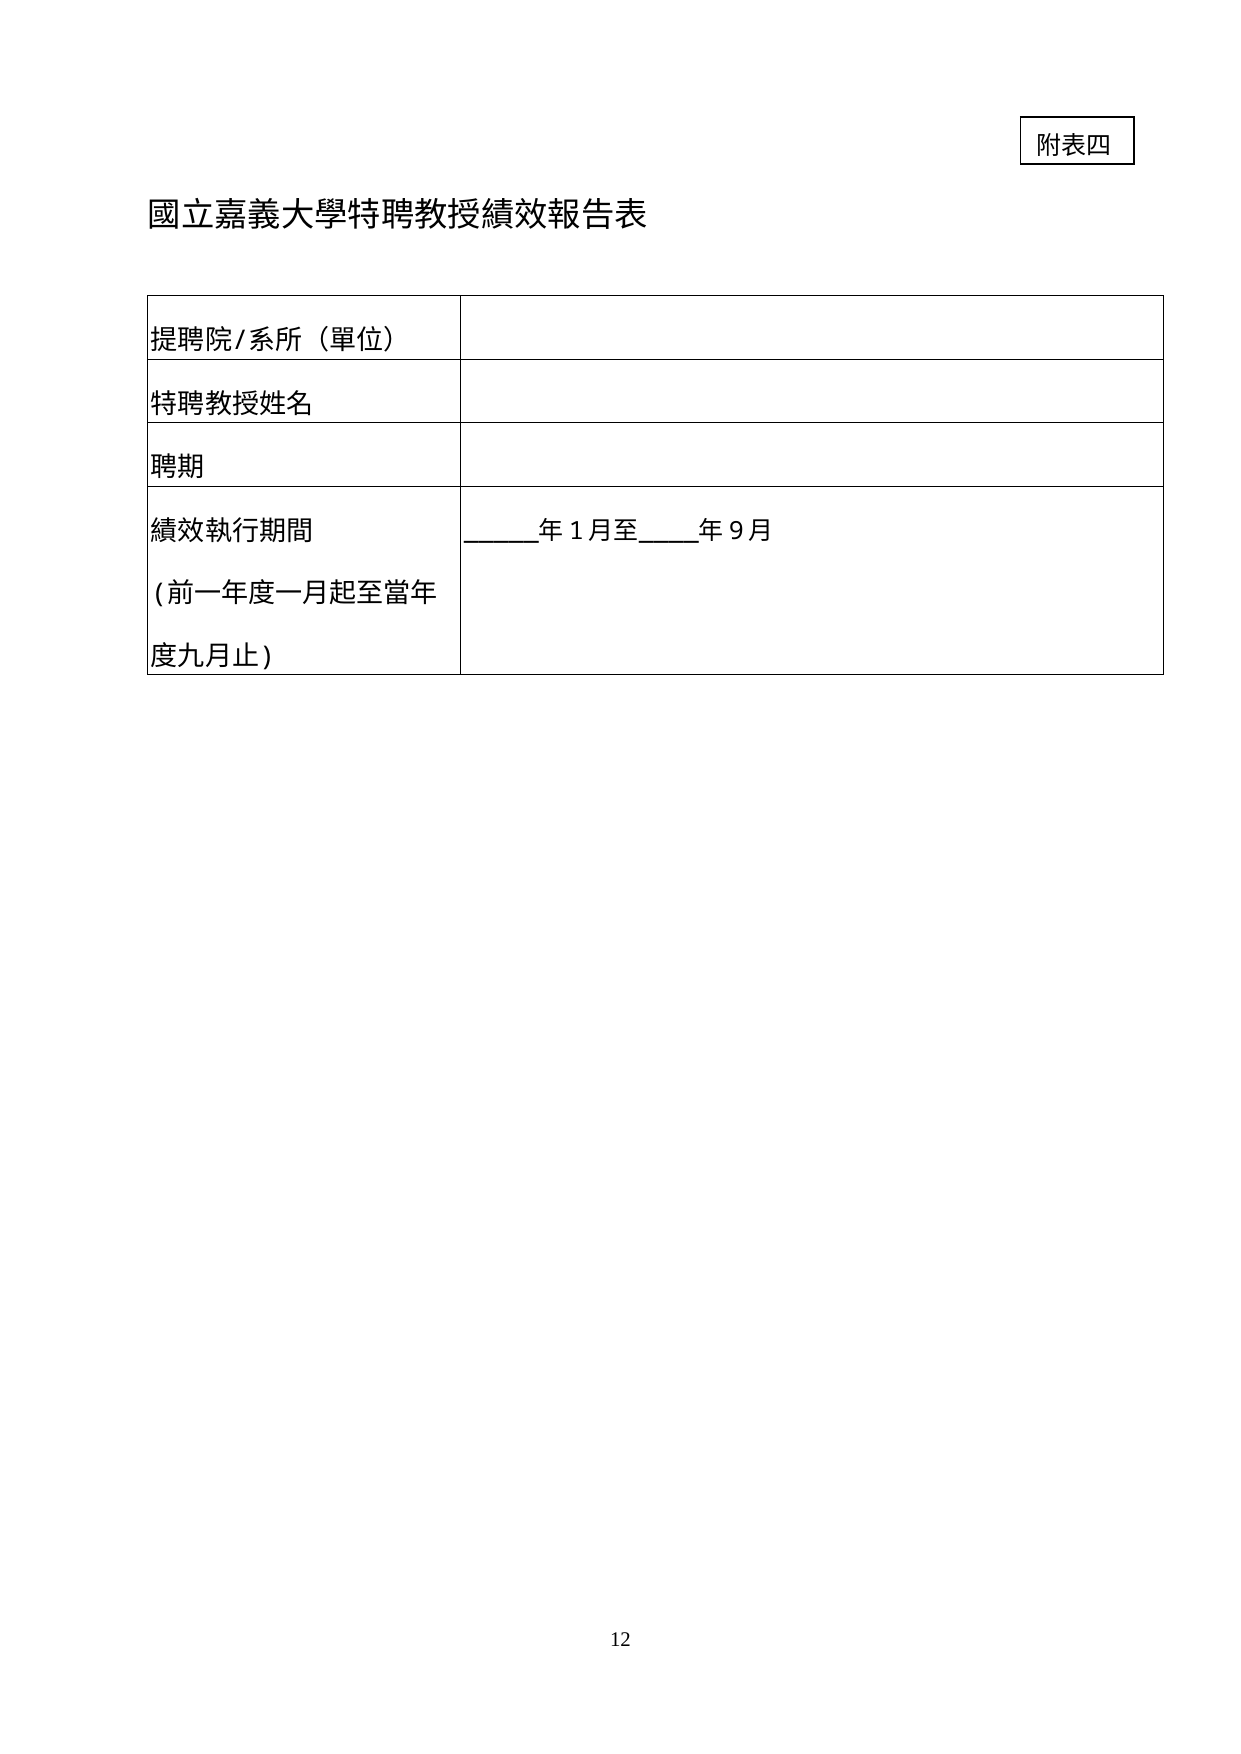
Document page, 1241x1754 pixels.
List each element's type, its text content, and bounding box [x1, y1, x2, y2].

text 國立嘉義大學特聘教授績效報告表 [148, 170, 1092, 233]
table_cell _____年1月至____年9月 [461, 487, 1163, 674]
table_cell [461, 423, 1163, 486]
table_header 提聘院/系所（單位） [148, 296, 460, 359]
text 附表四 [1036, 125, 1118, 155]
table_cell 績效執行期間 (前一年度一月起至當年度九月止) [148, 487, 460, 674]
table_cell [461, 360, 1163, 422]
table_cell 特聘教授姓名 [148, 360, 460, 422]
table_cell 聘期 [148, 423, 460, 486]
table_header [461, 296, 1163, 359]
